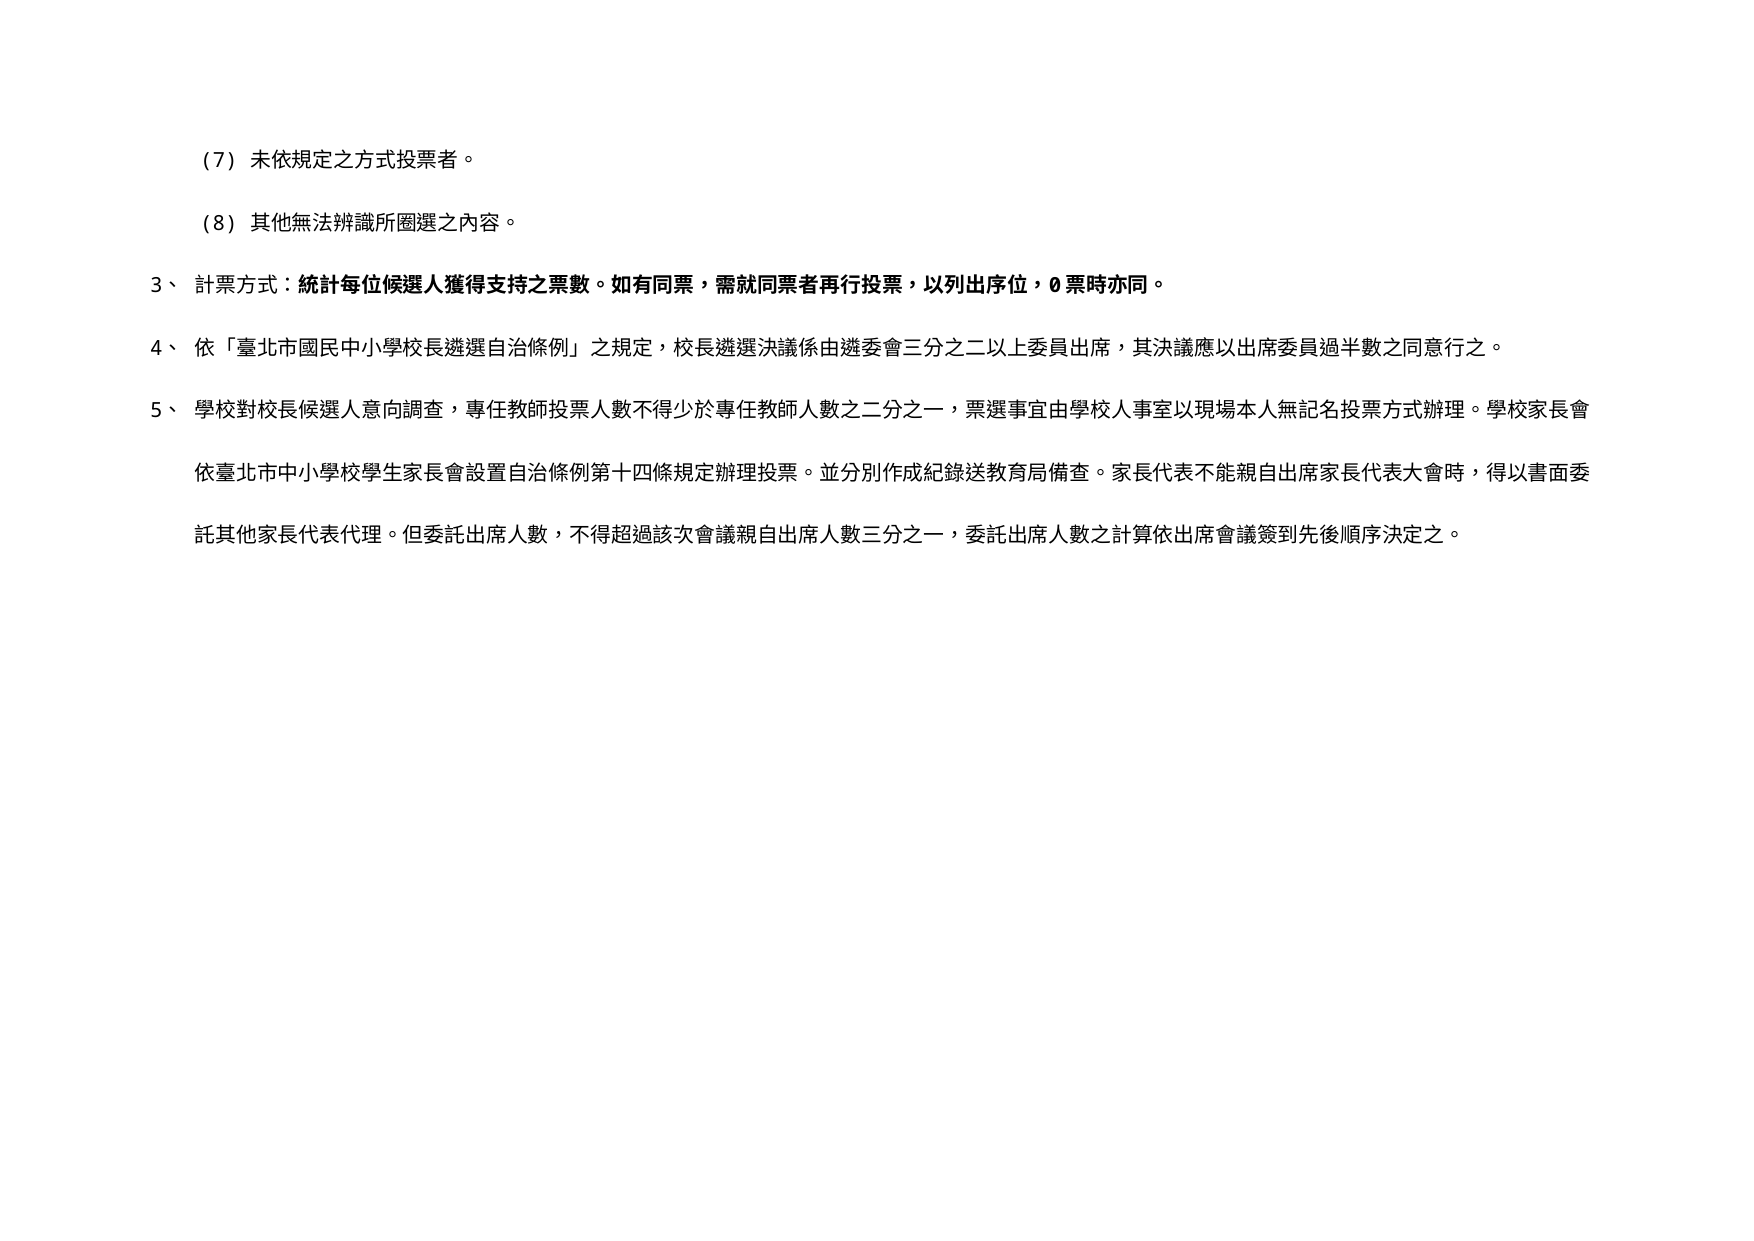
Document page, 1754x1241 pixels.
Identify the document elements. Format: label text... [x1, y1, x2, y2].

list 學校對校長候選人意向調查，專任教師投票人數不得少於專任教師人數之二分之一，票選事宜由學校人事室以現場本人無記名投票方式辦理。學校家長會依臺北市中小學校學生家長會設置自治條例第十四條規定辦理投票。並分別作成紀錄送教育局備查。家長代表不能親自出席家長代表大會時，得以書面委託其他家長代表代理。但委託出席人數，不得超過該次會議親自出席人數三分之一，委託出席人數之計算依出席會議簽到先後順序決定之。 [150, 367, 1604, 554]
list 計票方式：統計每位候選人獲得支持之票數。如有同票，需就同票者再行投票，以列出序位，0票時亦同。 [150, 242, 1604, 304]
list 其他無法辨識所圈選之內容。 [200, 179, 1604, 242]
list 未依規定之方式投票者。 [200, 117, 1604, 179]
list 依「臺北市國民中小學校長遴選自治條例」之規定，校長遴選決議係由遴委會三分之二以上委員出席，其決議應以出席委員過半數之同意行之。 [150, 304, 1604, 367]
